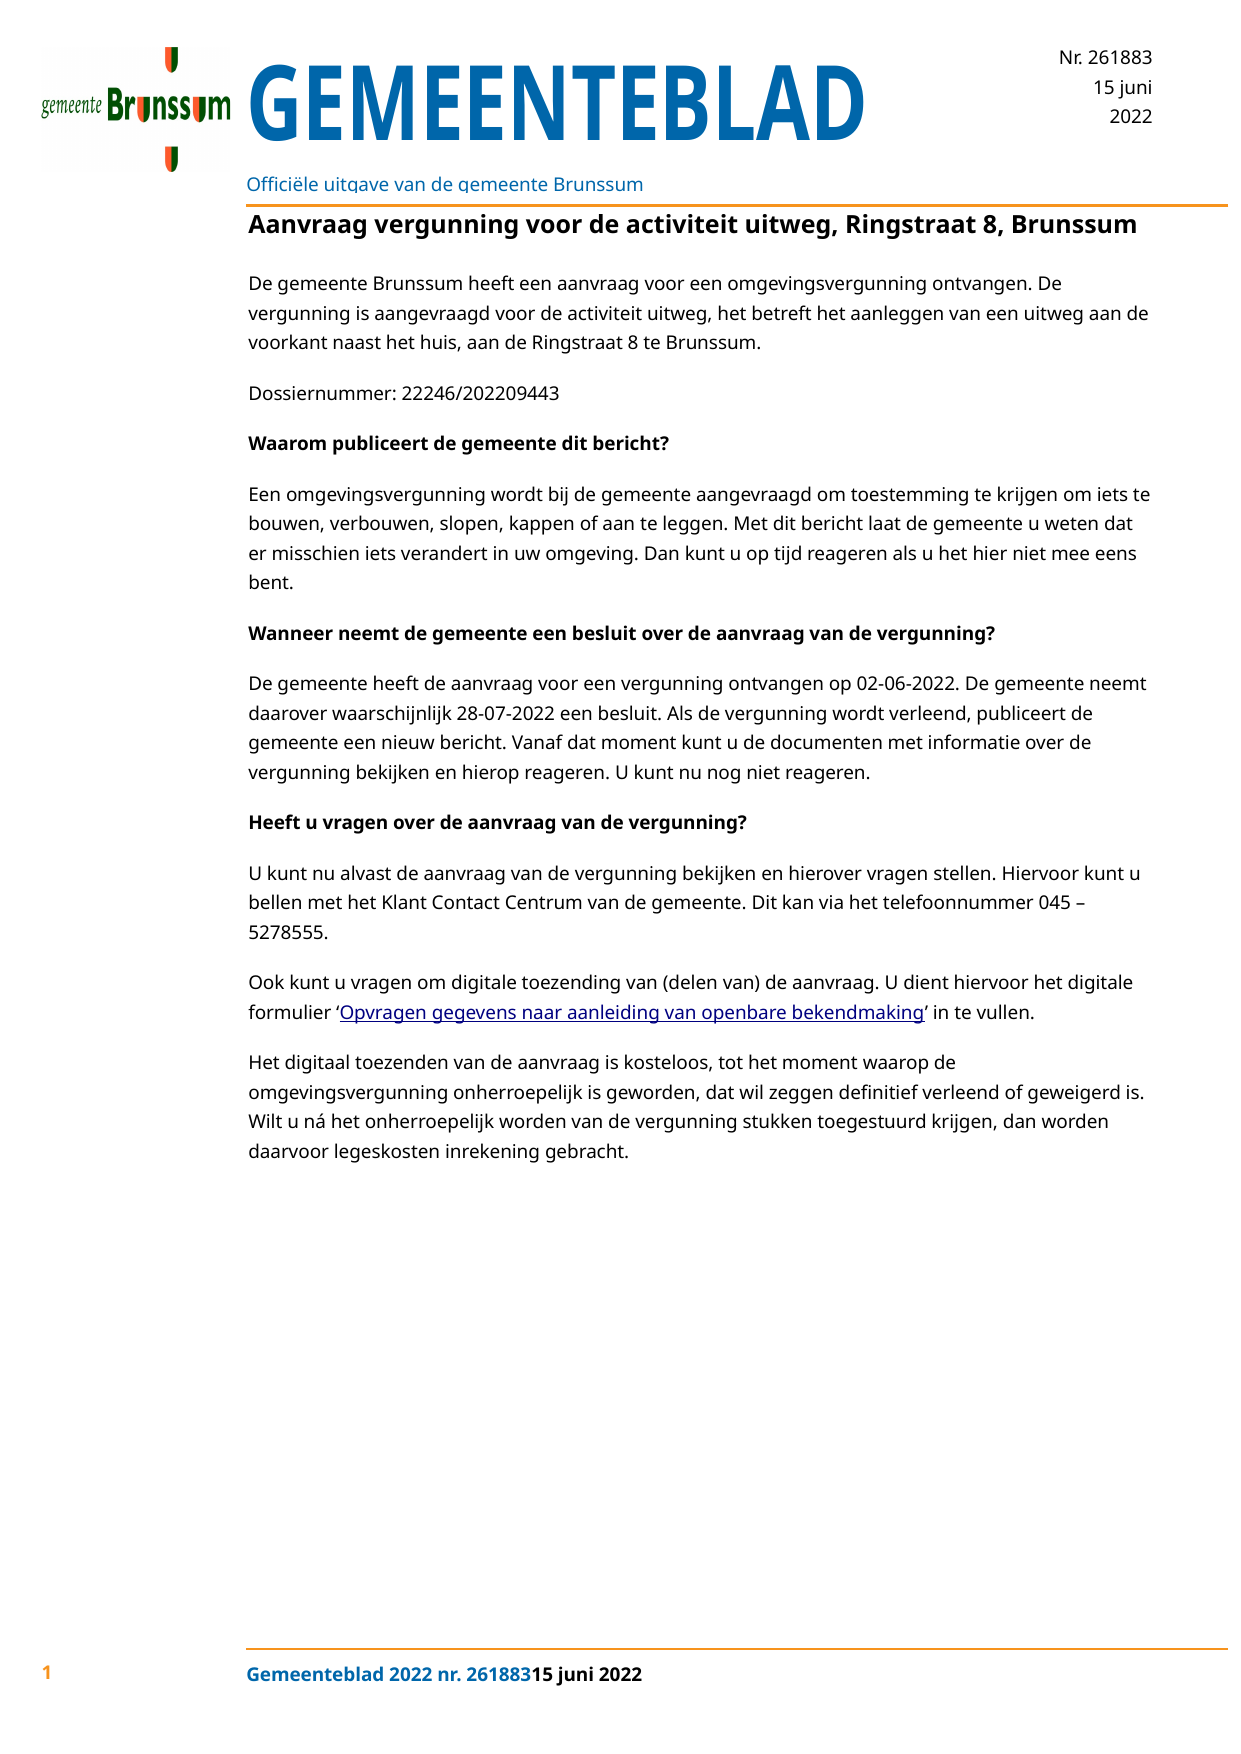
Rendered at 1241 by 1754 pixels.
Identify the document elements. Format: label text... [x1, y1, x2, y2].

text U kunt nu alvast de aanvraag van de vergunning bekijken en hierover vragen stellen. Hiervoor kunt u bellen met het Klant Contact Centrum van de gemeente. Dit kan via het telefoonnummer 045 – 5278555. [248, 860, 1152, 945]
text Ook kunt u vragen om digitale toezending van (delen van) de aanvraag. U dient hiervoor het digitale formulier ‘Opvragen gegevens naar aanleiding van openbare bekendmaking’ in te vullen. [248, 969, 1152, 1025]
text De gemeente Brunssum heeft een aanvraag voor een omgevingsvergunning ontvangen. De vergunning is aangevraagd voor de activiteit uitweg, het betreft het aanleggen van een uitweg aan de voorkant naast het huis, aan de Ringstraat 8 te Brunssum. [248, 270, 1152, 355]
text De gemeente heeft de aanvraag voor een vergunning ontvangen op 02-06-2022. De gemeente neemt daarover waarschijnlijk 28-07-2022 een besluit. Als de vergunning wordt verleend, publiceert de gemeente een nieuw bericht. Vanaf dat moment kunt u de documenten met informatie over de vergunning bekijken en hierop reageren. U kunt nu nog niet reageren. [248, 670, 1152, 785]
text Het digitaal toezenden van de aanvraag is kosteloos, tot het moment waarop de omgevingsvergunning onherroepelijk is geworden, dat wil zeggen definitief verleend of geweigerd is. Wilt u ná het onherroepelijk worden van de vergunning stukken toegestuurd krijgen, dan worden daarvoor legeskosten inrekening gebracht. [248, 1049, 1152, 1164]
text Heeft u vragen over de aanvraag van de vergunning? [248, 809, 1152, 835]
text Waarom publiceert de gemeente dit bericht? [248, 430, 1152, 456]
text Dossiernummer: 22246/202209443 [248, 380, 1152, 406]
picture [41, 47, 231, 172]
text Aanvraag vergunning voor de activiteit uitweg, Ringstraat 8, Brunssum [248, 207, 1152, 241]
text Wanneer neemt de gemeente een besluit over de aanvraag van de vergunning? [248, 620, 1152, 646]
text Een omgevingsvergunning wordt bij de gemeente aangevraagd om toestemming te krijgen om iets te bouwen, verbouwen, slopen, kappen of aan te leggen. Met dit bericht laat de gemeente u weten dat er misschien iets verandert in uw omgeving. Dan kunt u op tijd reageren als u het hier niet mee eens bent. [248, 481, 1152, 595]
